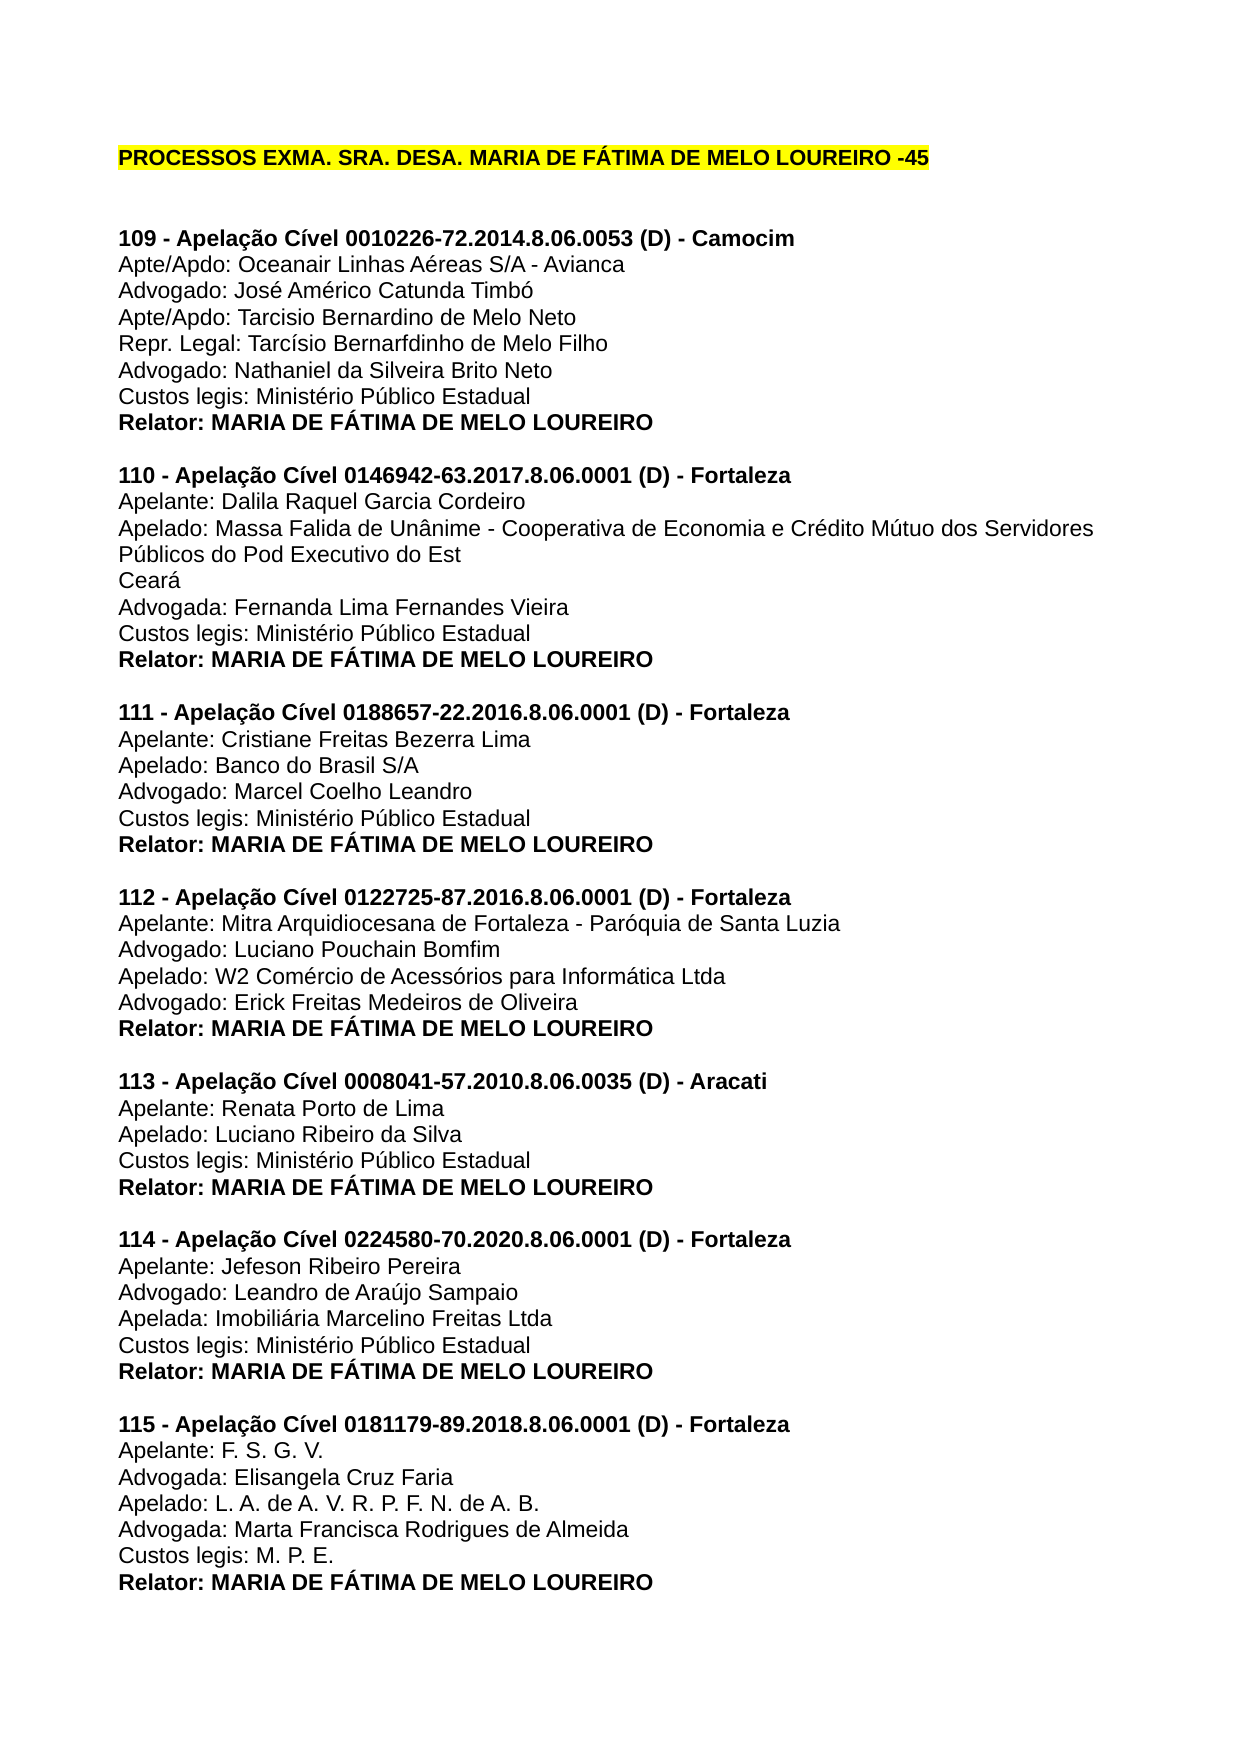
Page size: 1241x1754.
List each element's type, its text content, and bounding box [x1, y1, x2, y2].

text Apelada: Imobiliária Marcelino Freitas Ltda [118, 1305, 1122, 1332]
text Custos legis: Ministério Público Estadual [118, 1147, 1122, 1173]
text Relator: MARIA DE FÁTIMA DE MELO LOUREIRO [118, 1569, 1122, 1595]
text Relator: MARIA DE FÁTIMA DE MELO LOUREIRO [118, 409, 1122, 436]
text Relator: MARIA DE FÁTIMA DE MELO LOUREIRO [118, 646, 1122, 673]
text Advogado: Marcel Coelho Leandro [118, 778, 1122, 804]
text Apelado: W2 Comércio de Acessórios para Informática Ltda [118, 963, 1122, 989]
text 113 - Apelação Cível 0008041-57.2010.8.06.0035 (D) - Aracati [118, 1068, 1122, 1094]
text 112 - Apelação Cível 0122725-87.2016.8.06.0001 (D) - Fortaleza [118, 884, 1122, 910]
text Advogado: Erick Freitas Medeiros de Oliveira [118, 989, 1122, 1015]
text Advogada: Fernanda Lima Fernandes Vieira [118, 594, 1122, 620]
text 111 - Apelação Cível 0188657-22.2016.8.06.0001 (D) - Fortaleza [118, 699, 1122, 726]
text Apelante: F. S. G. V. [118, 1437, 1122, 1463]
text Custos legis: M. P. E. [118, 1542, 1122, 1569]
text Advogado: José Américo Catunda Timbó [118, 277, 1122, 304]
text Apelante: Dalila Raquel Garcia Cordeiro [118, 488, 1122, 515]
text Relator: MARIA DE FÁTIMA DE MELO LOUREIRO [118, 1173, 1122, 1200]
text Relator: MARIA DE FÁTIMA DE MELO LOUREIRO [118, 1015, 1122, 1042]
text 115 - Apelação Cível 0181179-89.2018.8.06.0001 (D) - Fortaleza [118, 1411, 1122, 1437]
text Advogado: Leandro de Araújo Sampaio [118, 1279, 1122, 1305]
text 110 - Apelação Cível 0146942-63.2017.8.06.0001 (D) - Fortaleza [118, 462, 1122, 488]
text Apte/Apdo: Tarcisio Bernardino de Melo Neto [118, 304, 1122, 330]
text Apelado: Luciano Ribeiro da Silva [118, 1121, 1122, 1147]
text Apelante: Cristiane Freitas Bezerra Lima [118, 726, 1122, 752]
text Apelante: Renata Porto de Lima [118, 1094, 1122, 1121]
text Advogada: Marta Francisca Rodrigues de Almeida [118, 1516, 1122, 1542]
text Custos legis: Ministério Público Estadual [118, 1332, 1122, 1358]
text 114 - Apelação Cível 0224580-70.2020.8.06.0001 (D) - Fortaleza [118, 1226, 1122, 1253]
text Relator: MARIA DE FÁTIMA DE MELO LOUREIRO [118, 1358, 1122, 1384]
text Apelado: Massa Falida de Unânime - Cooperativa de Economia e Crédito Mútuo dos Servidores Públicos do Pod Executivo do Est [118, 515, 1122, 567]
text Advogado: Luciano Pouchain Bomfim [118, 936, 1122, 963]
text Custos legis: Ministério Público Estadual [118, 804, 1122, 831]
text Custos legis: Ministério Público Estadual [118, 383, 1122, 409]
text Relator: MARIA DE FÁTIMA DE MELO LOUREIRO [118, 831, 1122, 857]
text Advogada: Elisangela Cruz Faria [118, 1463, 1122, 1490]
text 109 - Apelação Cível 0010226-72.2014.8.06.0053 (D) - Camocim [118, 225, 1122, 251]
text Apelante: Jefeson Ribeiro Pereira [118, 1253, 1122, 1279]
text Apelado: Banco do Brasil S/A [118, 752, 1122, 778]
text Repr. Legal: Tarcísio Bernarfdinho de Melo Filho [118, 330, 1122, 357]
text Ceará [118, 567, 1122, 594]
text Apelante: Mitra Arquidiocesana de Fortaleza - Paróquia de Santa Luzia [118, 910, 1122, 936]
text PROCESSOS EXMA. SRA. DESA. MARIA DE FÁTIMA DE MELO LOUREIRO -45 [118, 144, 1122, 170]
text Apelado: L. A. de A. V. R. P. F. N. de A. B. [118, 1490, 1122, 1516]
text Custos legis: Ministério Público Estadual [118, 620, 1122, 646]
text Advogado: Nathaniel da Silveira Brito Neto [118, 357, 1122, 383]
text Apte/Apdo: Oceanair Linhas Aéreas S/A - Avianca [118, 251, 1122, 277]
